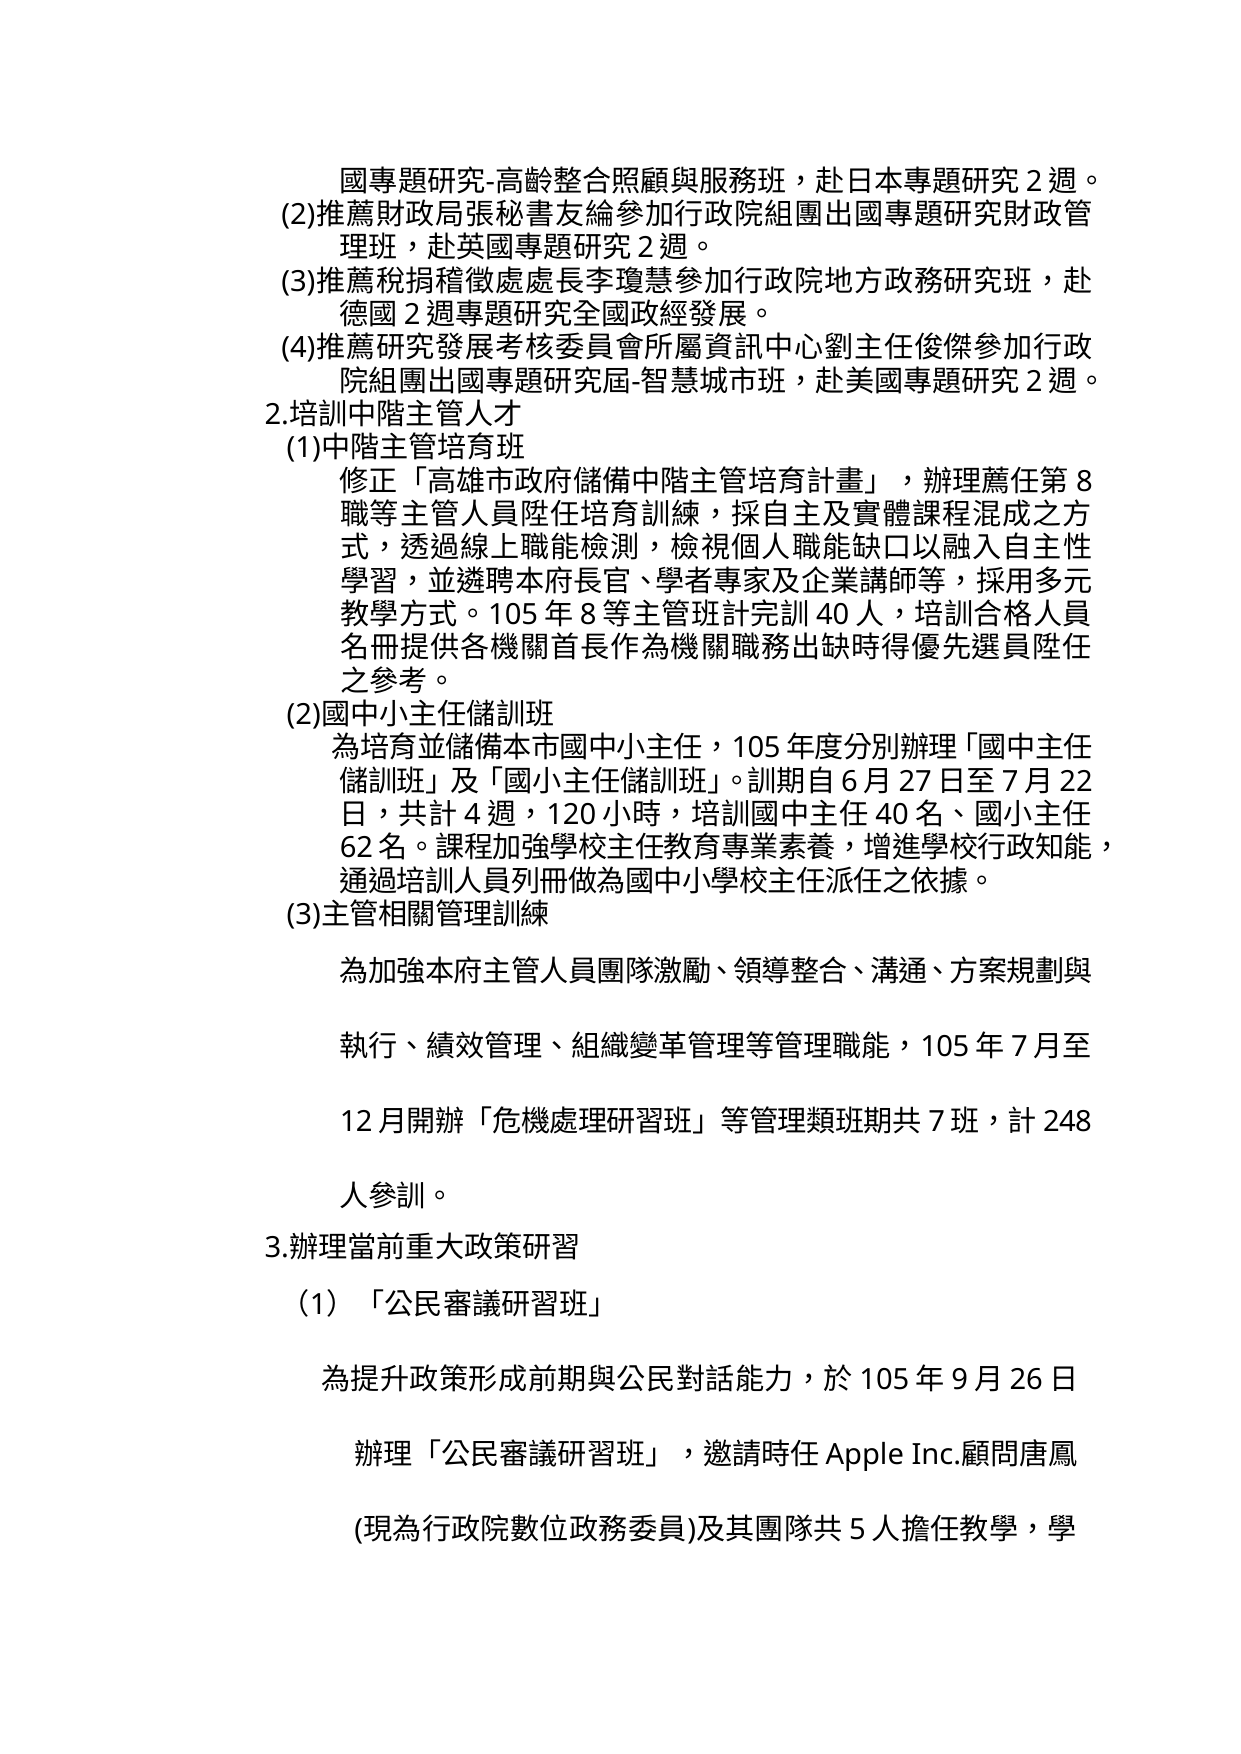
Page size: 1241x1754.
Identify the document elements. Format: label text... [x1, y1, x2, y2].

text (3)推薦稅捐稽徵處處長李瓊慧參加行政院地方政務研究班，赴德國2週專題研究全國政經發展。 [264, 264, 1092, 331]
text 修正「高雄市政府儲備中階主管培育計畫」，辦理薦任第8職等主管人員陞任培育訓練，採自主及實體課程混成之方式，透過線上職能檢測，檢視個人職能缺口以融入自主性學習，並遴聘本府長官、學者專家及企業講師等，採用多元教學方式。105年8等主管班計完訓40人，培訓合格人員名冊提供各機關首長作為機關職務出缺時得優先選員陞任之參考。 [339, 464, 1092, 698]
text (2)推薦財政局張秘書友綸參加行政院組團出國專題研究財政管理班，赴英國專題研究2週。 [264, 198, 1092, 264]
text (1)推薦社會局長青綜合服務中心劉主任耀元參加行政院組團出國專題研究-高齡整合照顧與服務班，赴日本專題研究2週。 [264, 164, 1092, 198]
text 為提升政策形成前期與公民對話能力，於105年9月26日辦理「公民審議研習班」，邀請時任Apple Inc.顧問唐鳳(現為行政院數位政務委員)及其團隊共5人擔任教學，學 [280, 1339, 1078, 1564]
text (4)推薦研究發展考核委員會所屬資訊中心劉主任俊傑參加行政院組團出國專題研究屆-智慧城市班，赴美國專題研究2週。 [264, 331, 1092, 398]
text 為培育並儲備本市國中小主任，105年度分別辦理「國中主任儲訓班」及「國小主任儲訓班」。訓期自6月27日至7月22日，共計4週，120小時，培訓國中主任40名、國小主任62名。課程加強學校主任教育專業素養，增進學校行政知能，通過培訓人員列冊做為國中小學校主任派任之依據。 [331, 731, 1092, 898]
text 2.培訓中階主管人才 [264, 398, 1092, 431]
text (3)主管相關管理訓練 [279, 898, 1092, 931]
text (2)國中小主任儲訓班 [279, 698, 1092, 731]
text （1）「公民審議研習班」 [162, 1264, 1078, 1339]
text 為加強本府主管人員團隊激勵、領導整合、溝通、方案規劃與執行、績效管理、組織變革管理等管理職能，105年7月至12月開辦「危機處理研習班」等管理類班期共7班，計248人參訓。 [339, 931, 1092, 1231]
text (1)中階主管培育班 [279, 431, 1092, 464]
text 3.辦理當前重大政策研習 [264, 1231, 1092, 1264]
